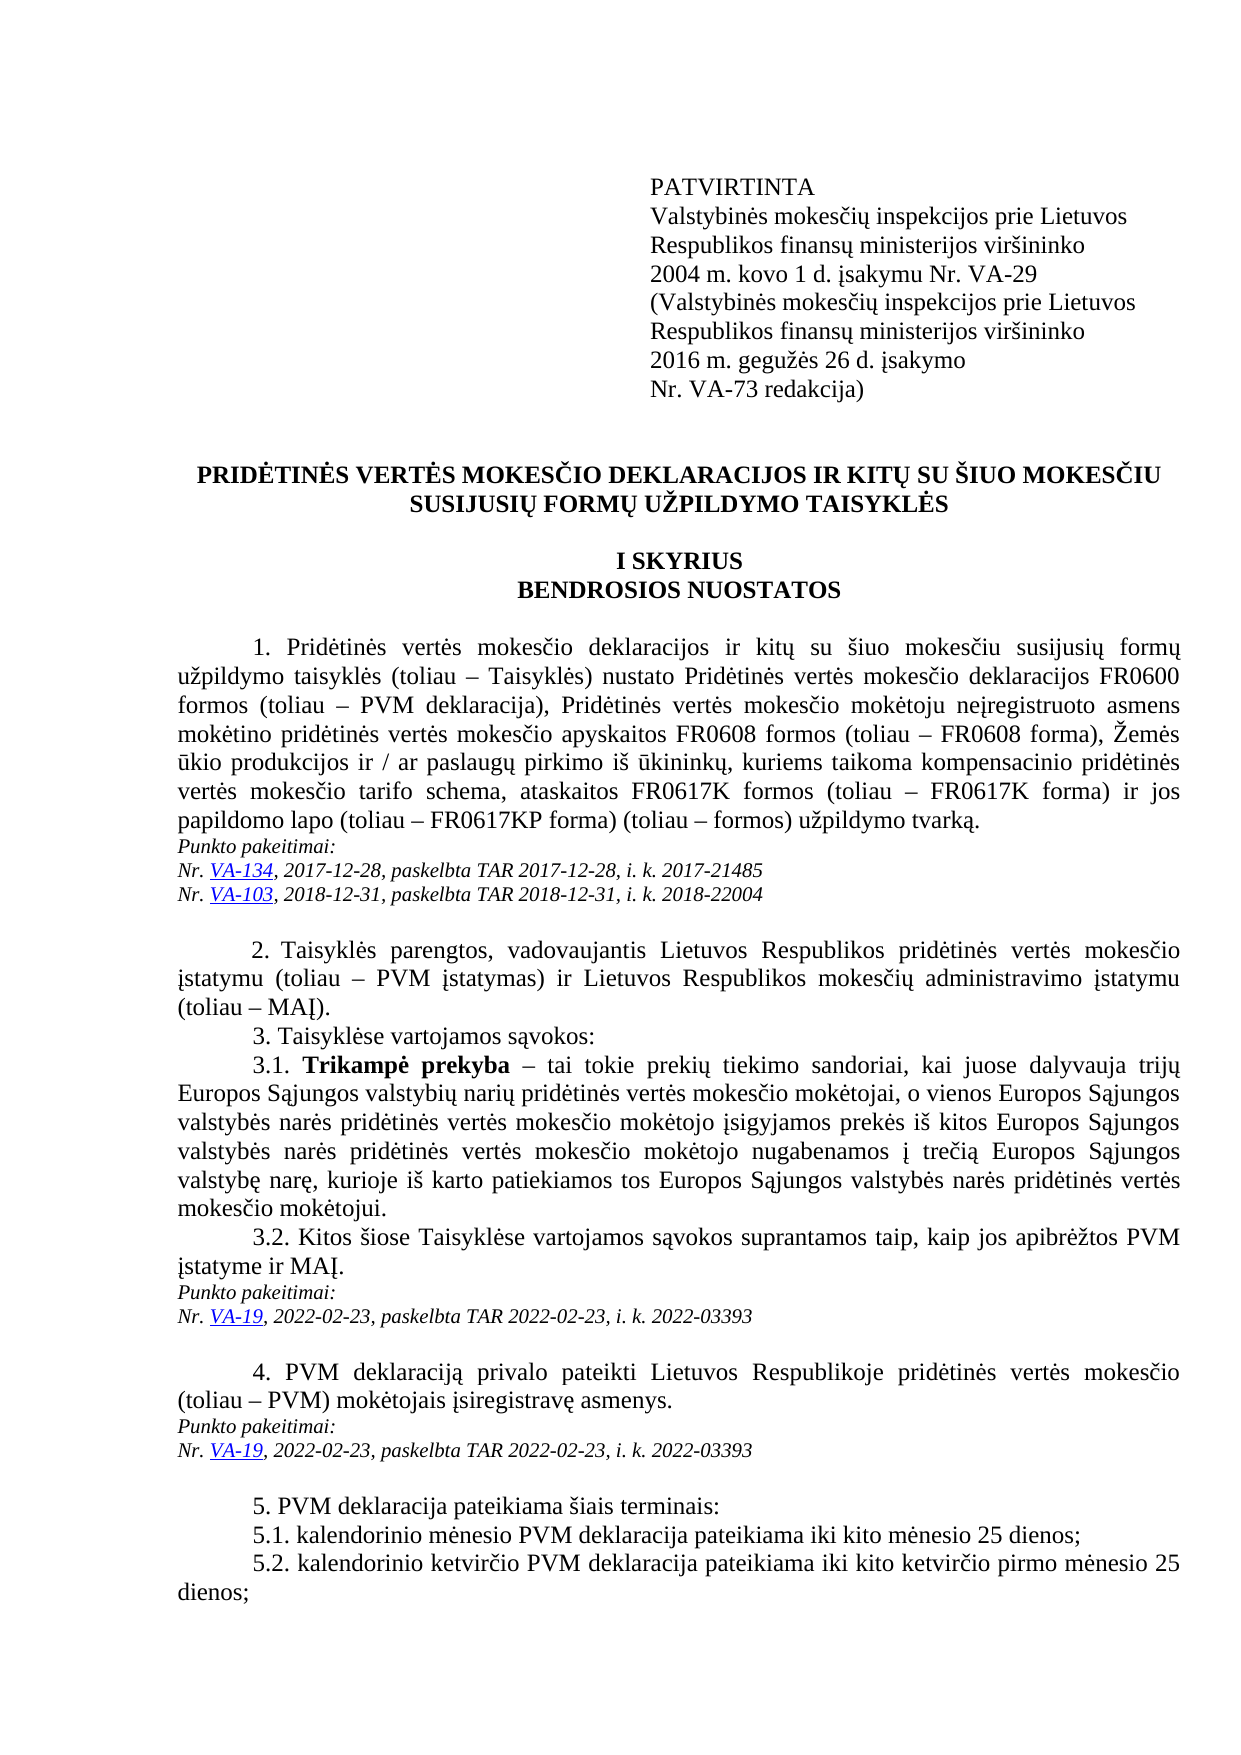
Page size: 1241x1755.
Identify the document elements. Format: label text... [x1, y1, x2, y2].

text Nr. VA-73 redakcija) [650, 374, 1181, 402]
text Punkto pakeitimai: [177, 834, 1181, 858]
text Nr. VA-19, 2022-02-23, paskelbta TAR 2022-02-23, i. k. 2022-03393 [177, 1438, 1181, 1462]
text 4. PVM deklaraciją privalo pateikti Lietuvos Respublikoje pridėtinės vertės mokesčio (toliau – PVM) mokėtojais įsiregistravę asmenys. [177, 1357, 1181, 1414]
text 5.2. kalendorinio ketvirčio PVM deklaracija pateikiama iki kito ketvirčio pirmo mėnesio 25 dienos; [177, 1548, 1181, 1606]
text Nr. VA-19, 2022-02-23, paskelbta TAR 2022-02-23, i. k. 2022-03393 [177, 1304, 1181, 1328]
text Nr. VA-103, 2018-12-31, paskelbta TAR 2018-12-31, i. k. 2018-22004 [177, 882, 1181, 906]
text BENDROSIOS NUOSTATOS [177, 575, 1181, 604]
text Punkto pakeitimai: [177, 1414, 1181, 1438]
text Valstybinės mokesčių inspekcijos prie Lietuvos [650, 201, 1181, 230]
text 3.2. Kitos šiose Taisyklėse vartojamos sąvokos suprantamos taip, kaip jos apibrėžtos PVM įstatyme ir MAĮ. [177, 1222, 1181, 1280]
text 3.1. Trikampė prekyba – tai tokie prekių tiekimo sandoriai, kai juose dalyvauja trijų Europos Sąjungos valstybių narių pridėtinės vertės mokesčio mokėtojai, o vienos Europos Sąjungos valstybės narės pridėtinės vertės mokesčio mokėtojo įsigyjamos prekės iš kitos Europos Sąjungos valstybės narės pridėtinės vertės mokesčio mokėtojo nugabenamos į trečią Europos Sąjungos valstybę narę, kurioje iš karto patiekiamos tos Europos Sąjungos valstybės narės pridėtinės vertės mokesčio mokėtojui. [177, 1050, 1181, 1222]
text 2004 m. kovo 1 d. įsakymu Nr. VA-29 [650, 259, 1181, 287]
text 2. Taisyklės parengtos, vadovaujantis Lietuvos Respublikos pridėtinės vertės mokesčio įstatymu (toliau – PVM įstatymas) ir Lietuvos Respublikos mokesčių administravimo įstatymu (toliau – MAĮ). [177, 935, 1181, 1021]
text 2016 m. gegužės 26 d. įsakymo [650, 345, 1181, 374]
text PRIDĖTINĖS VERTĖS MOKESČIO DEKLARACIJOS IR KITŲ SU ŠIUO MOKESČIU SUSIJUSIŲ FORMŲ UŽPILDYMO TAISYKLĖS [177, 460, 1181, 517]
text 5. PVM deklaracija pateikiama šiais terminais: [177, 1491, 1181, 1520]
text Respublikos finansų ministerijos viršininko [650, 230, 1181, 259]
text 5.1. kalendorinio mėnesio PVM deklaracija pateikiama iki kito mėnesio 25 dienos; [177, 1520, 1181, 1548]
text (Valstybinės mokesčių inspekcijos prie Lietuvos [650, 287, 1181, 316]
text Respublikos finansų ministerijos viršininko [650, 316, 1181, 345]
text Nr. VA-134, 2017-12-28, paskelbta TAR 2017-12-28, i. k. 2017-21485 [177, 858, 1181, 882]
text Punkto pakeitimai: [177, 1280, 1181, 1304]
text I SKYRIUS [177, 546, 1181, 575]
text PATVIRTINTA [650, 172, 1181, 201]
text 3. Taisyklėse vartojamos sąvokos: [177, 1021, 1181, 1050]
text 1. Pridėtinės vertės mokesčio deklaracijos ir kitų su šiuo mokesčiu susijusių formų užpildymo taisyklės (toliau – Taisyklės) nustato Pridėtinės vertės mokesčio deklaracijos FR0600 formos (toliau – PVM deklaracija), Pridėtinės vertės mokesčio mokėtoju neįregistruoto asmens mokėtino pridėtinės vertės mokesčio apyskaitos FR0608 formos (toliau – FR0608 forma), Žemės ūkio produkcijos ir / ar paslaugų pirkimo iš ūkininkų, kuriems taikoma kompensacinio pridėtinės vertės mokesčio tarifo schema, ataskaitos FR0617K formos (toliau – FR0617K forma) ir jos papildomo lapo (toliau – FR0617KP forma) (toliau – formos) užpildymo tvarką. [177, 632, 1181, 834]
